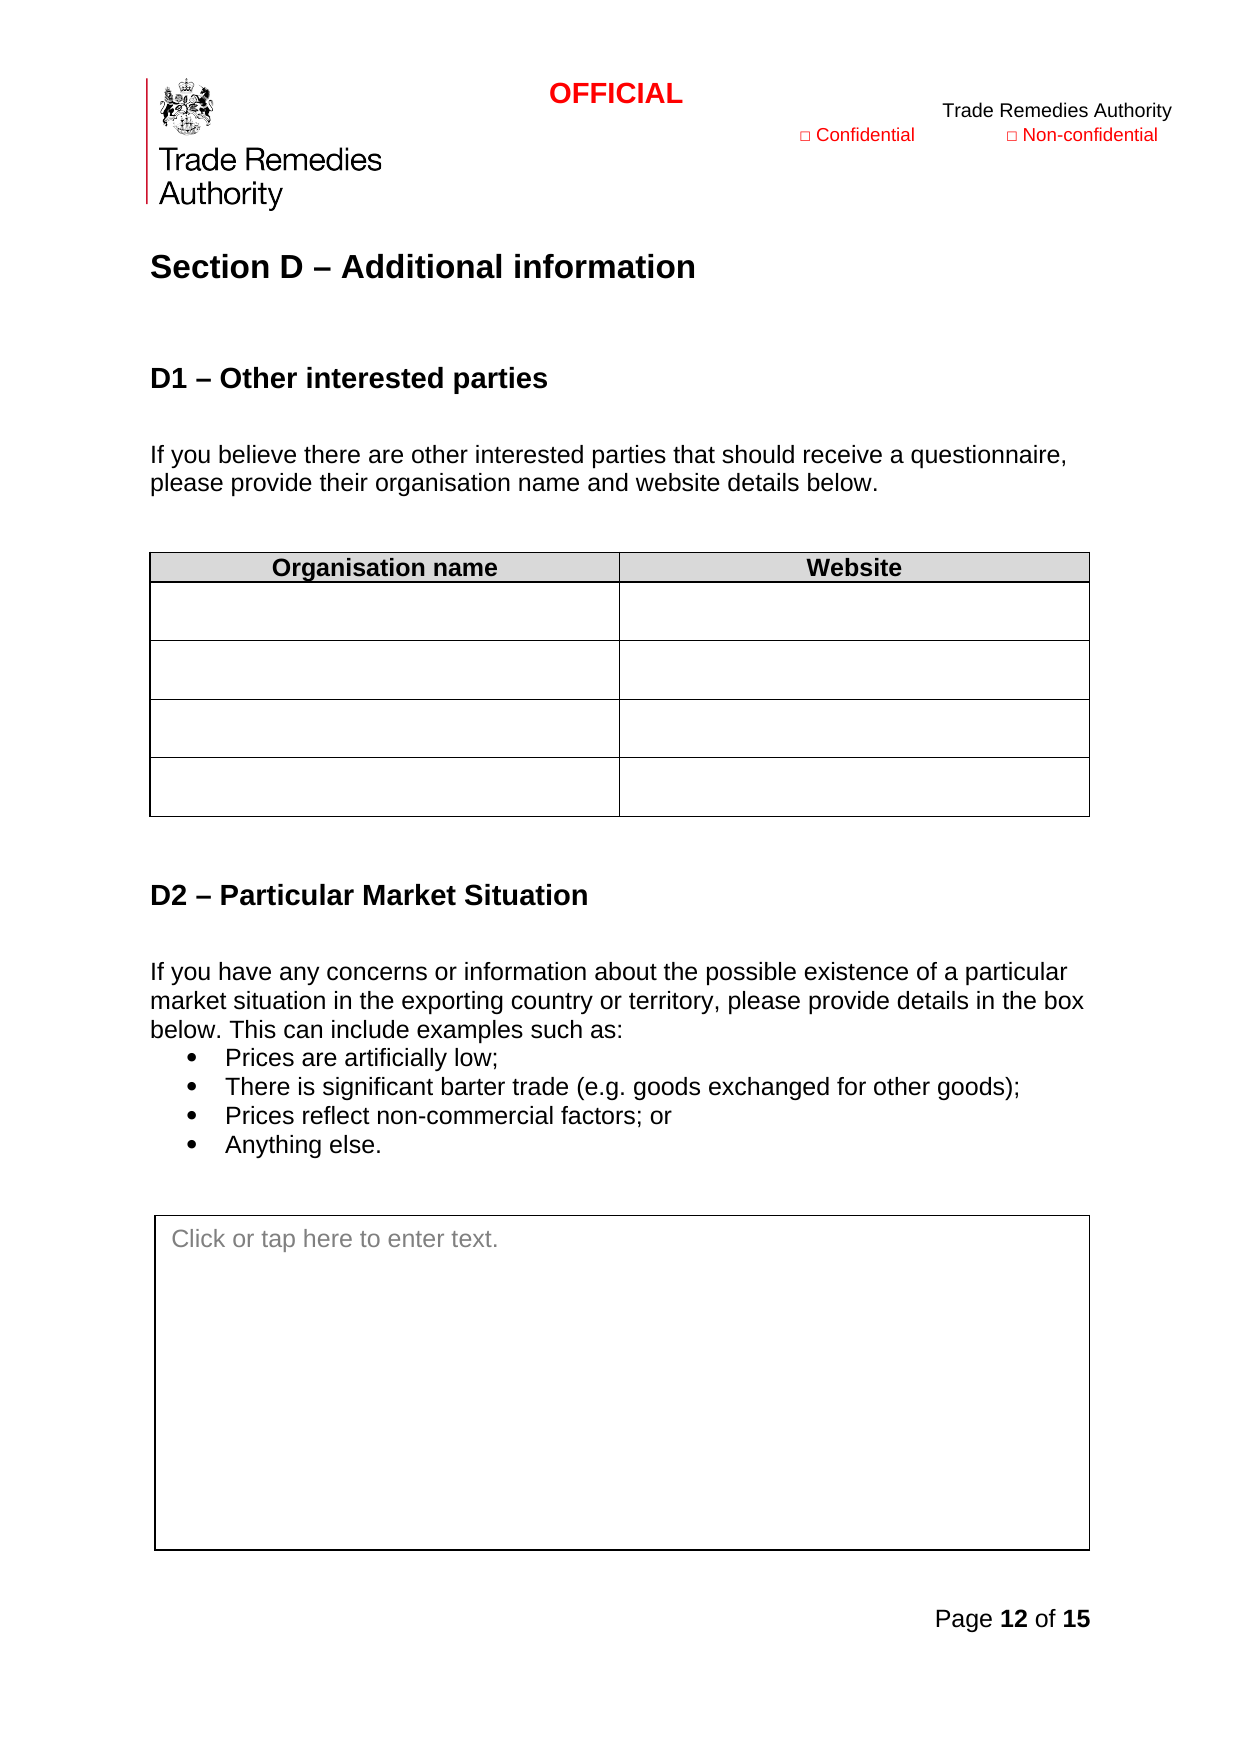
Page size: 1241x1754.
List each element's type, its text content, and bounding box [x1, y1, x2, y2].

table_header Website [620, 553, 1089, 581]
subtitle D1 – Other interested parties [150, 361, 1090, 394]
table_cell [151, 700, 619, 757]
table_cell [151, 583, 619, 640]
text If you have any concerns or information about the possible existence of a particular market situation in the exporting country or territory, please provide details in the box below. This can include examples such as: [150, 957, 1090, 1043]
list There is significant barter trade (e.g. goods exchanged for other goods); [187, 1072, 1090, 1101]
text Click or tap here to enter text. [171, 1224, 1074, 1253]
table_cell [620, 583, 1089, 640]
subtitle Section D – Additional information [150, 247, 1090, 286]
text If you believe there are other interested parties that should receive a questionnaire, please provide their organisation name and website details below. [150, 440, 1090, 497]
subtitle D2 – Particular Market Situation [150, 878, 1090, 912]
table_cell [151, 641, 619, 698]
list Prices reflect non-commercial factors; or [187, 1101, 1090, 1130]
table_cell [151, 758, 619, 816]
list Anything else. [187, 1130, 1090, 1159]
table_header Organisation name [151, 553, 619, 581]
list Prices are artificially low; [187, 1043, 1090, 1072]
table_cell [620, 758, 1089, 816]
table_cell [620, 700, 1089, 757]
table_cell [620, 641, 1089, 698]
